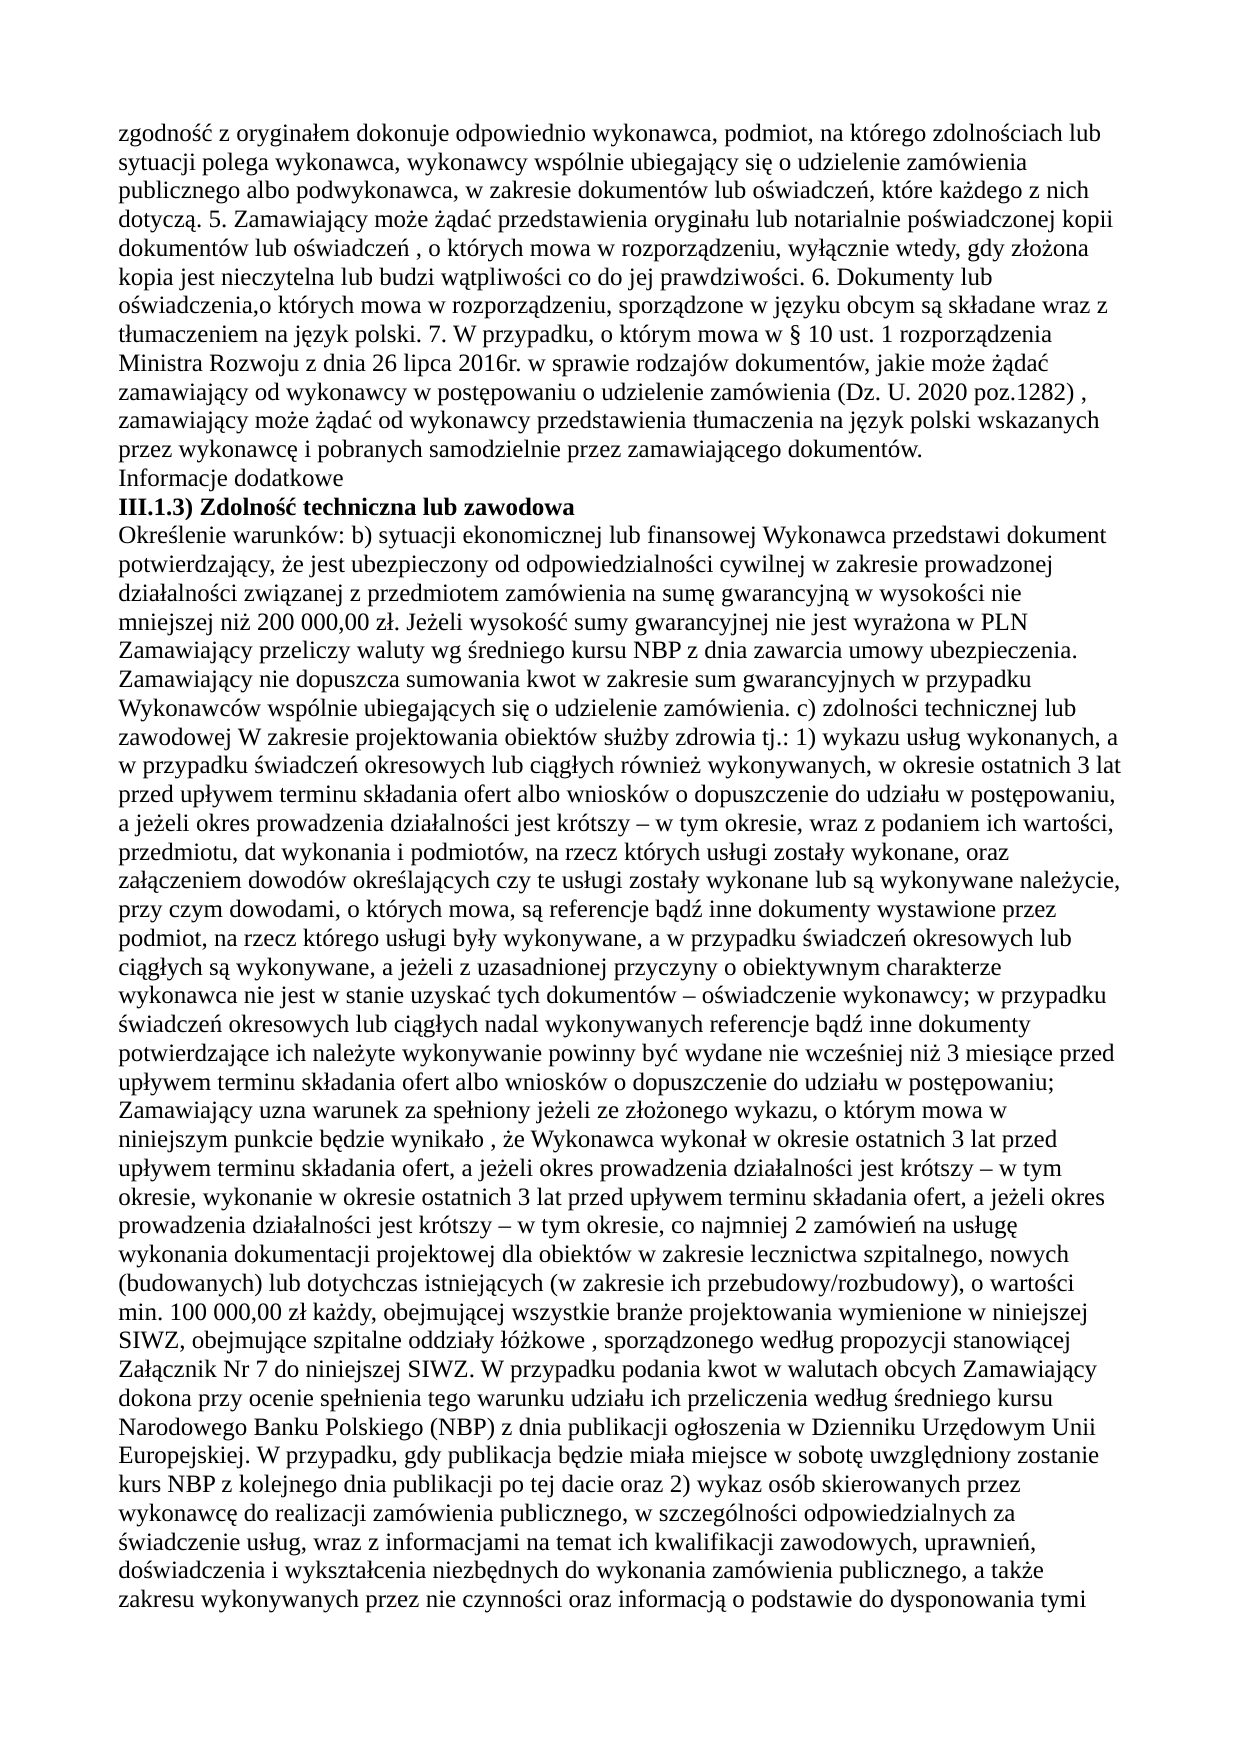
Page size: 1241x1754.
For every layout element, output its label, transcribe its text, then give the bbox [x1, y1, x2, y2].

text zgodność z oryginałem dokonuje odpowiednio wykonawca, podmiot, na którego zdolnościach lub sytuacji polega wykonawca, wykonawcy wspólnie ubiegający się o udzielenie zamówienia publicznego albo podwykonawca, w zakresie dokumentów lub oświadczeń, które każdego z nich dotyczą. 5. Zamawiający może żądać przedstawienia oryginału lub notarialnie poświadczonej kopii dokumentów lub oświadczeń , o których mowa w rozporządzeniu, wyłącznie wtedy, gdy złożona kopia jest nieczytelna lub budzi wątpliwości co do jej prawdziwości. 6. Dokumenty lub oświadczenia,o których mowa w rozporządzeniu, sporządzone w języku obcym są składane wraz z tłumaczeniem na język polski. 7. W przypadku, o którym mowa w § 10 ust. 1 rozporządzenia Ministra Rozwoju z dnia 26 lipca 2016r. w sprawie rodzajów dokumentów, jakie może żądać zamawiający od wykonawcy w postępowaniu o udzielenie zamówienia (Dz. U. 2020 poz.1282) , zamawiający może żądać od wykonawcy przedstawienia tłumaczenia na język polski wskazanych przez wykonawcę i pobranych samodzielnie przez zamawiającego dokumentów. Informacje dodatkowe III.1.3) Zdolność techniczna lub zawodowa Określenie warunków: b) sytuacji ekonomicznej lub finansowej Wykonawca przedstawi dokument potwierdzający, że jest ubezpieczony od odpowiedzialności cywilnej w zakresie prowadzonej działalności związanej z przedmiotem zamówienia na sumę gwarancyjną w wysokości nie mniejszej niż 200 000,00 zł. Jeżeli wysokość sumy gwarancyjnej nie jest wyrażona w PLN Zamawiający przeliczy waluty wg średniego kursu NBP z dnia zawarcia umowy ubezpieczenia. Zamawiający nie dopuszcza sumowania kwot w zakresie sum gwarancyjnych w przypadku Wykonawców wspólnie ubiegających się o udzielenie zamówienia. c) zdolności technicznej lub zawodowej W zakresie projektowania obiektów służby zdrowia tj.: 1) wykazu usług wykonanych, a w przypadku świadczeń okresowych lub ciągłych również wykonywanych, w okresie ostatnich 3 lat przed upływem terminu składania ofert albo wniosków o dopuszczenie do udziału w postępowaniu, a jeżeli okres prowadzenia działalności jest krótszy – w tym okresie, wraz z podaniem ich wartości, przedmiotu, dat wykonania i podmiotów, na rzecz których usługi zostały wykonane, oraz załączeniem dowodów określających czy te usługi zostały wykonane lub są wykonywane należycie, przy czym dowodami, o których mowa, są referencje bądź inne dokumenty wystawione przez podmiot, na rzecz którego usługi były wykonywane, a w przypadku świadczeń okresowych lub ciągłych są wykonywane, a jeżeli z uzasadnionej przyczyny o obiektywnym charakterze wykonawca nie jest w stanie uzyskać tych dokumentów – oświadczenie wykonawcy; w przypadku świadczeń okresowych lub ciągłych nadal wykonywanych referencje bądź inne dokumenty potwierdzające ich należyte wykonywanie powinny być wydane nie wcześniej niż 3 miesiące przed upływem terminu składania ofert albo wniosków o dopuszczenie do udziału w postępowaniu; Zamawiający uzna warunek za spełniony jeżeli ze złożonego wykazu, o którym mowa w niniejszym punkcie będzie wynikało , że Wykonawca wykonał w okresie ostatnich 3 lat przed upływem terminu składania ofert, a jeżeli okres prowadzenia działalności jest krótszy – w tym okresie, wykonanie w okresie ostatnich 3 lat przed upływem terminu składania ofert, a jeżeli okres prowadzenia działalności jest krótszy – w tym okresie, co najmniej 2 zamówień na usługę wykonania dokumentacji projektowej dla obiektów w zakresie lecznictwa szpitalnego, nowych (budowanych) lub dotychczas istniejących (w zakresie ich przebudowy/rozbudowy), o wartości min. 100 000,00 zł każdy, obejmującej wszystkie branże projektowania wymienione w niniejszej SIWZ, obejmujące szpitalne oddziały łóżkowe , sporządzonego według propozycji stanowiącej Załącznik Nr 7 do niniejszej SIWZ. W przypadku podania kwot w walutach obcych Zamawiający dokona przy ocenie spełnienia tego warunku udziału ich przeliczenia według średniego kursu Narodowego Banku Polskiego (NBP) z dnia publikacji ogłoszenia w Dzienniku Urzędowym Unii Europejskiej. W przypadku, gdy publikacja będzie miała miejsce w sobotę uwzględniony zostanie kurs NBP z kolejnego dnia publikacji po tej dacie oraz 2) wykaz osób skierowanych przez wykonawcę do realizacji zamówienia publicznego, w szczególności odpowiedzialnych za świadczenie usług, wraz z informacjami na temat ich kwalifikacji zawodowych, uprawnień, doświadczenia i wykształcenia niezbędnych do wykonania zamówienia publicznego, a także zakresu wykonywanych przez nie czynności oraz informacją o podstawie do dysponowania tymi [118, 118, 1122, 1613]
